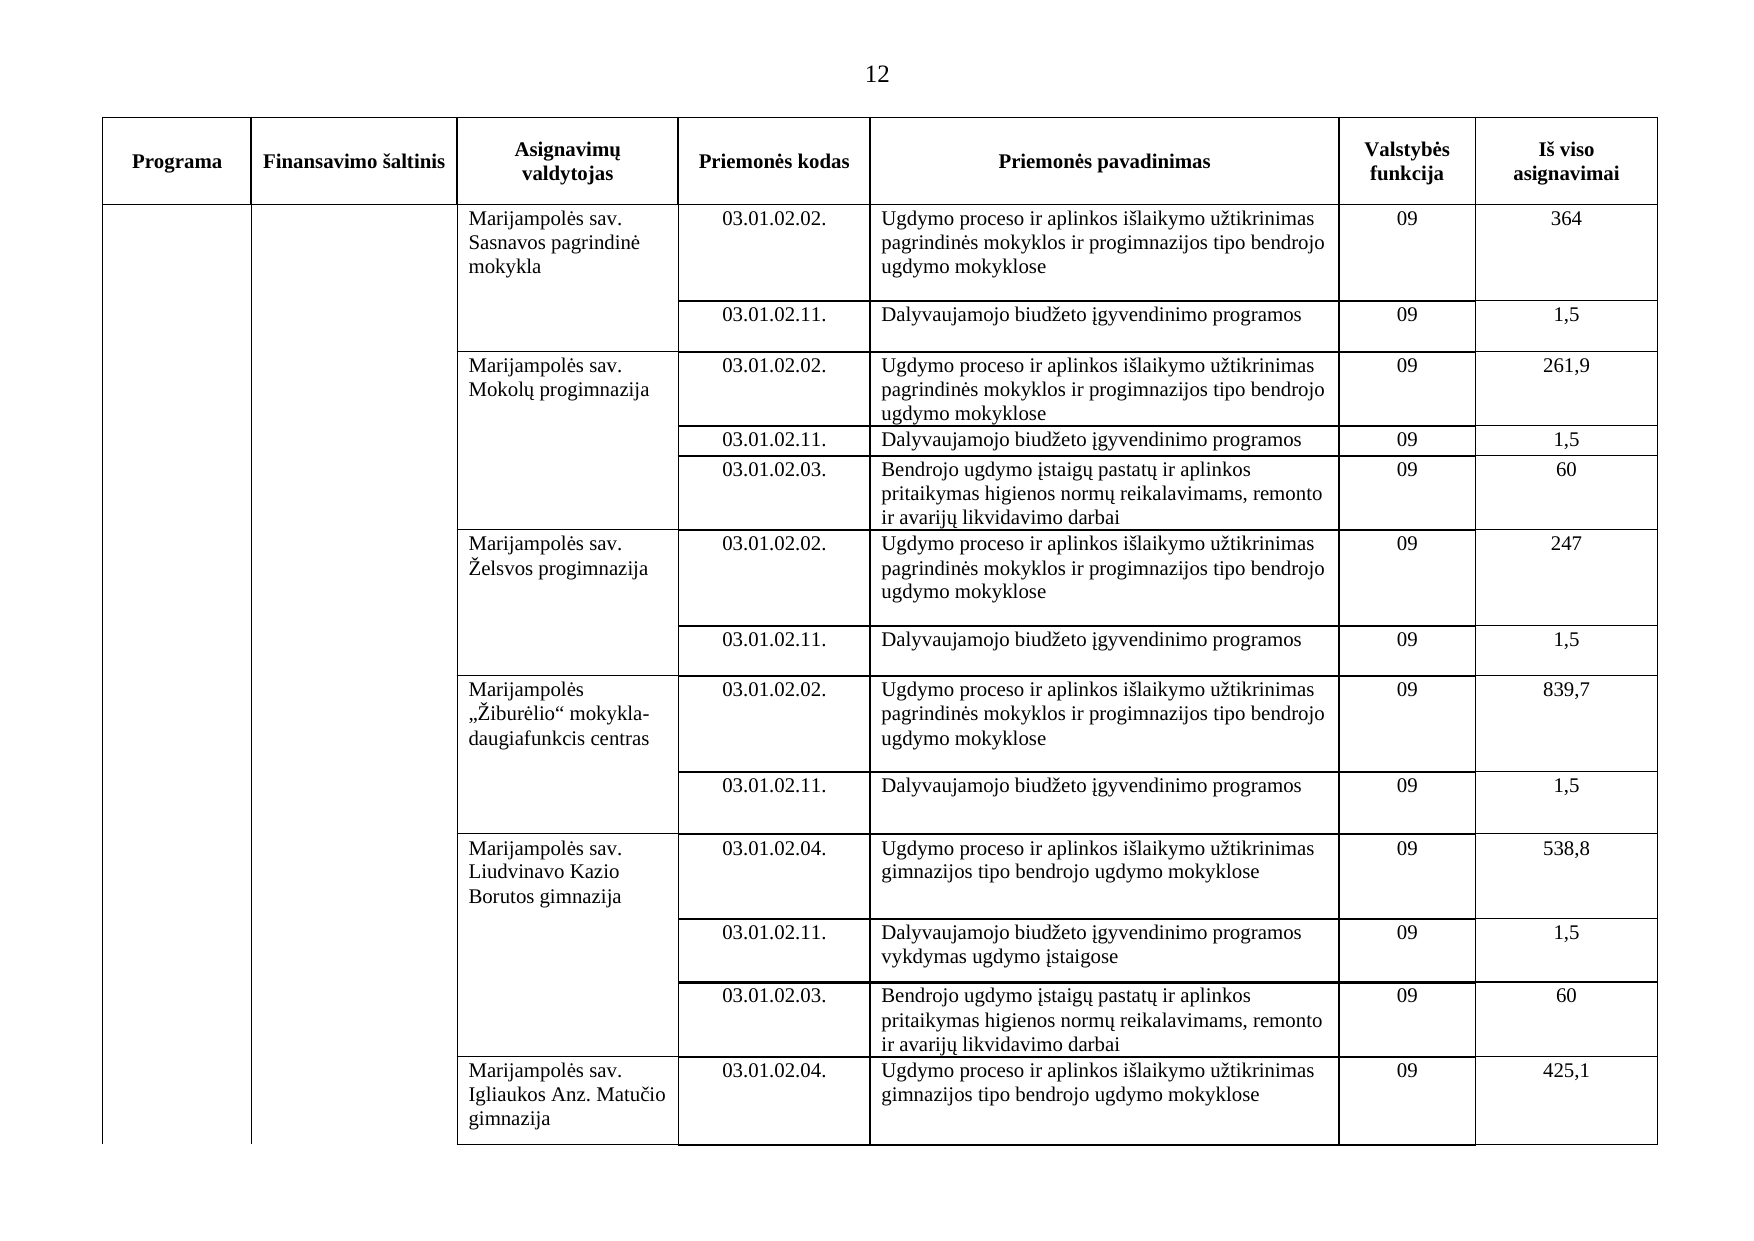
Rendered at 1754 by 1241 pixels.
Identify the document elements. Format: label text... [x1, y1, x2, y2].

table_cell 03.01.02.11. [679, 627, 869, 675]
table_cell Ugdymo proceso ir aplinkos išlaikymo užtikrinimas pagrindinės mokyklos ir progimnazijos tipo bendrojo ugdymo mokyklose [871, 205, 1338, 299]
table_cell 1,5 [1476, 301, 1657, 351]
table_header Asignavimų valdytojas [458, 118, 677, 204]
table_cell 425,1 [1476, 1057, 1657, 1144]
table_cell 1,5 [1476, 772, 1657, 833]
table_header Iš viso asignavimai [1476, 118, 1657, 204]
table_cell 09 [1340, 531, 1475, 624]
table_cell 09 [1340, 984, 1475, 1056]
table_cell 261,9 [1476, 352, 1657, 425]
table_cell Dalyvaujamojo biudžeto įgyvendinimo programos [871, 627, 1338, 675]
table_header Programa [103, 118, 250, 204]
table_cell 1,5 [1476, 426, 1657, 455]
table_cell 839,7 [1476, 676, 1657, 771]
table_cell Ugdymo proceso ir aplinkos išlaikymo užtikrinimas gimnazijos tipo bendrojo ugdymo mokyklose [871, 1058, 1338, 1144]
table_cell 1,5 [1476, 626, 1657, 675]
table_cell 09 [1340, 353, 1475, 425]
table_cell Ugdymo proceso ir aplinkos išlaikymo užtikrinimas gimnazijos tipo bendrojo ugdymo mokyklose [871, 835, 1338, 918]
table_cell 03.01.02.03. [679, 457, 869, 529]
table_cell 09 [1340, 1058, 1475, 1144]
table_header Finansavimo šaltinis [252, 118, 456, 204]
table_cell 03.01.02.02. [679, 353, 869, 425]
table_cell 09 [1340, 677, 1475, 771]
table_cell 09 [1340, 427, 1475, 455]
table_cell Dalyvaujamojo biudžeto įgyvendinimo programos vykdymas ugdymo įstaigose [871, 920, 1338, 981]
table_cell 03.01.02.03. [679, 984, 869, 1056]
table_cell 60 [1476, 456, 1657, 529]
table_cell [103, 300, 251, 1144]
table_cell 09 [1340, 773, 1475, 833]
table_cell Bendrojo ugdymo įstaigų pastatų ir aplinkos pritaikymas higienos normų reikalavimams, remonto ir avarijų likvidavimo darbai [871, 457, 1338, 529]
table_cell 03.01.02.11. [679, 302, 869, 351]
table_cell 03.01.02.11. [679, 920, 869, 981]
table_cell 03.01.02.11. [679, 773, 869, 833]
table_cell 03.01.02.11. [679, 427, 869, 455]
table_cell [103, 205, 251, 299]
table_header Priemonės kodas [679, 118, 869, 204]
table_cell Marijampolės „Žiburėlio“ mokykla-daugiafunkcis centras [458, 676, 678, 833]
table_cell Marijampolės sav. Sasnavos pagrindinė mokykla [458, 205, 678, 351]
table_cell [252, 300, 457, 351]
table_cell [252, 351, 457, 1144]
table_cell 09 [1340, 835, 1475, 918]
table_cell 03.01.02.04. [679, 1058, 869, 1144]
table_header Valstybės funkcija [1340, 118, 1475, 204]
table_cell Marijampolės sav. Želsvos progimnazija [458, 530, 678, 675]
table_cell 03.01.02.02. [679, 677, 869, 771]
table_cell 03.01.02.02. [679, 531, 869, 624]
table_cell Ugdymo proceso ir aplinkos išlaikymo užtikrinimas pagrindinės mokyklos ir progimnazijos tipo bendrojo ugdymo mokyklose [871, 677, 1338, 771]
table_cell 60 [1476, 983, 1657, 1056]
table_cell 1,5 [1476, 919, 1657, 981]
table_cell 09 [1340, 205, 1475, 299]
table_cell 03.01.02.04. [679, 835, 869, 918]
table_cell Ugdymo proceso ir aplinkos išlaikymo užtikrinimas pagrindinės mokyklos ir progimnazijos tipo bendrojo ugdymo mokyklose [871, 531, 1338, 624]
table_header Priemonės pavadinimas [871, 118, 1338, 204]
table_cell 538,8 [1476, 834, 1657, 918]
table_cell 09 [1340, 457, 1475, 529]
table_cell 03.01.02.02. [679, 205, 869, 299]
table_cell Marijampolės sav. Liudvinavo Kazio Borutos gimnazija [458, 834, 678, 1056]
table_cell 247 [1476, 530, 1657, 624]
table_cell Dalyvaujamojo biudžeto įgyvendinimo programos [871, 302, 1338, 351]
table_cell Dalyvaujamojo biudžeto įgyvendinimo programos [871, 427, 1338, 455]
table_cell 09 [1340, 920, 1475, 981]
table_cell 09 [1340, 302, 1475, 351]
table_cell Marijampolės sav. Igliaukos Anz. Matučio gimnazija [458, 1057, 678, 1144]
table_cell Marijampolės sav. Mokolų progimnazija [458, 352, 678, 529]
table_cell Bendrojo ugdymo įstaigų pastatų ir aplinkos pritaikymas higienos normų reikalavimams, remonto ir avarijų likvidavimo darbai [871, 984, 1338, 1056]
table_cell [252, 205, 457, 299]
table_cell 09 [1340, 627, 1475, 675]
table_cell Dalyvaujamojo biudžeto įgyvendinimo programos [871, 773, 1338, 833]
table_cell 364 [1476, 205, 1657, 299]
table_cell Ugdymo proceso ir aplinkos išlaikymo užtikrinimas pagrindinės mokyklos ir progimnazijos tipo bendrojo ugdymo mokyklose [871, 353, 1338, 425]
